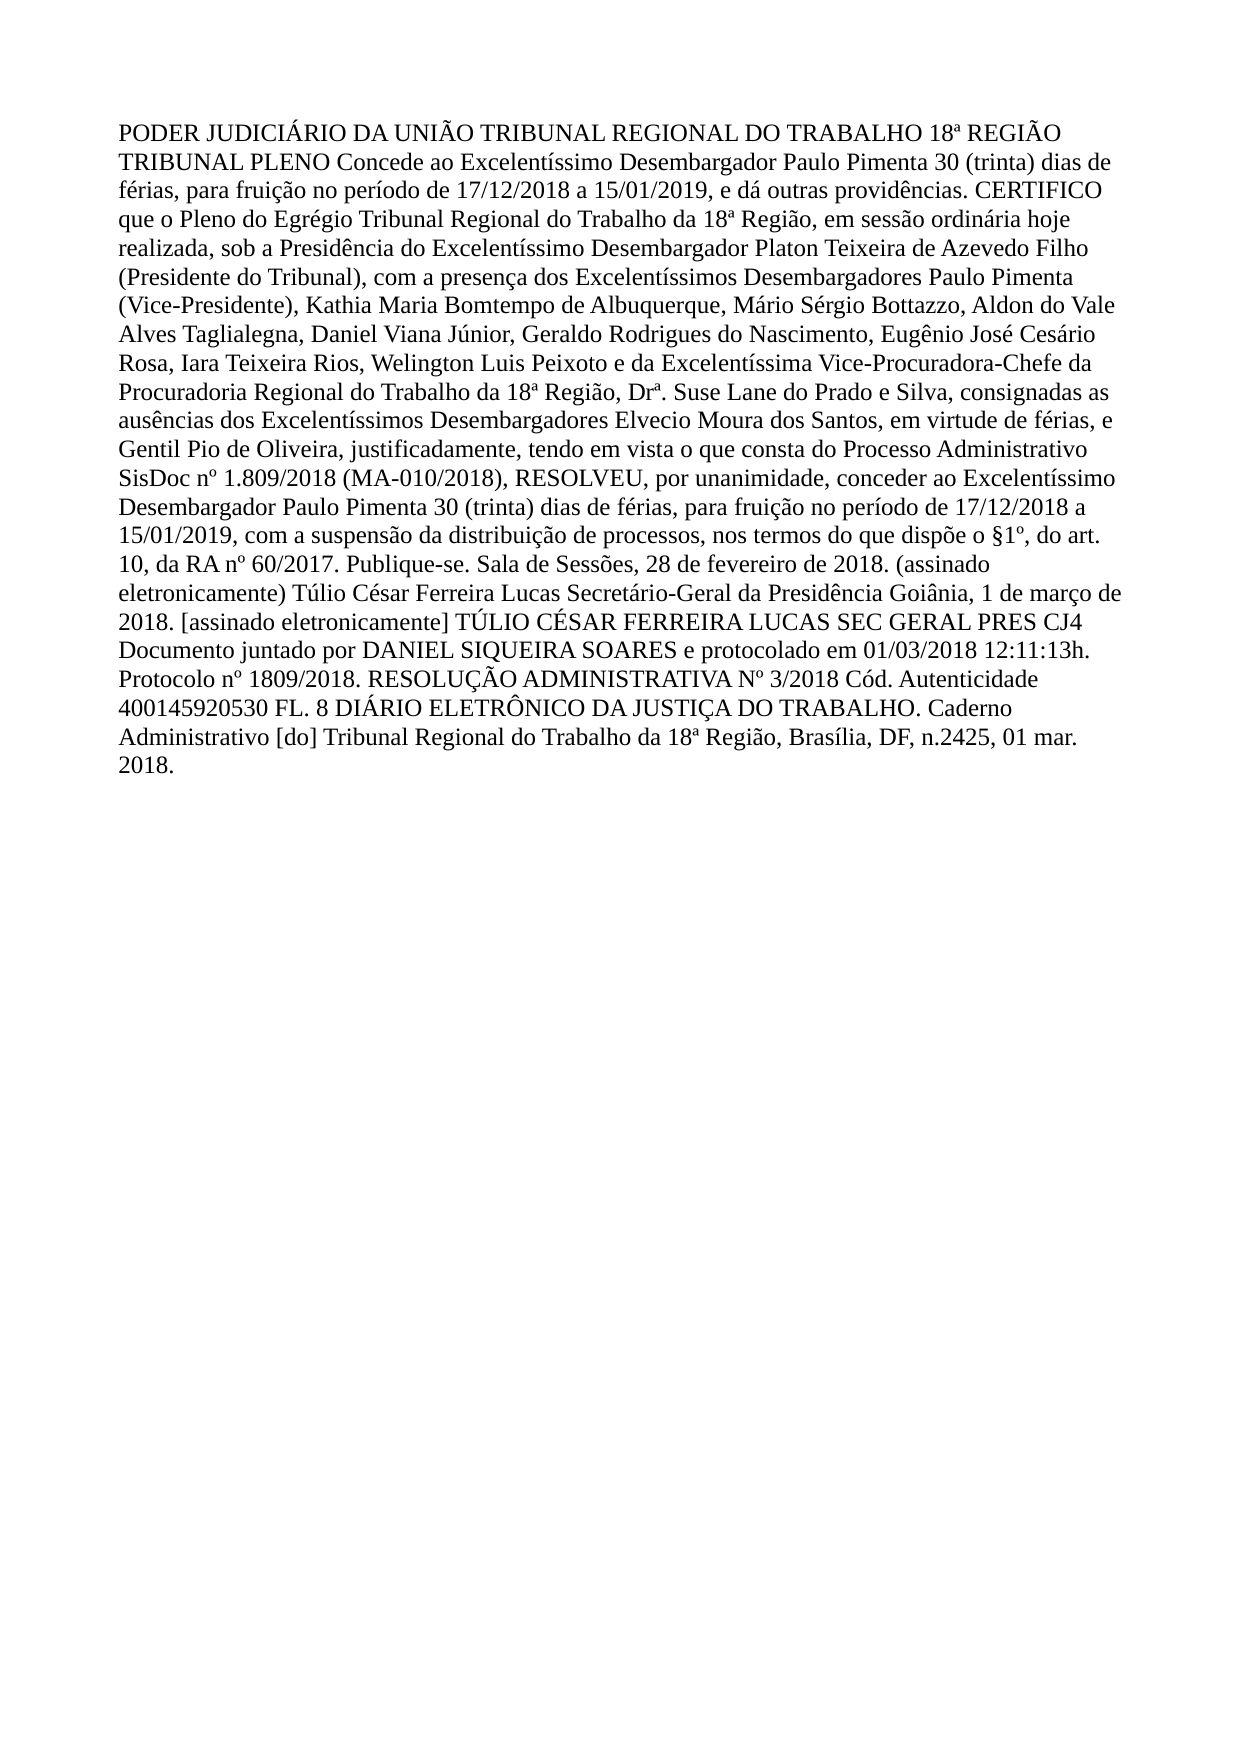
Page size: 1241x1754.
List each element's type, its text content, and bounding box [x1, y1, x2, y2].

text PODER JUDICIÁRIO DA UNIÃO TRIBUNAL REGIONAL DO TRABALHO 18ª REGIÃO TRIBUNAL PLENO Concede ao Excelentíssimo Desembargador Paulo Pimenta 30 (trinta) dias de férias, para fruição no período de 17/12/2018 a 15/01/2019, e dá outras providências. CERTIFICO que o Pleno do Egrégio Tribunal Regional do Trabalho da 18ª Região, em sessão ordinária hoje realizada, sob a Presidência do Excelentíssimo Desembargador Platon Teixeira de Azevedo Filho (Presidente do Tribunal), com a presença dos Excelentíssimos Desembargadores Paulo Pimenta (Vice-Presidente), Kathia Maria Bomtempo de Albuquerque, Mário Sérgio Bottazzo, Aldon do Vale Alves Taglialegna, Daniel Viana Júnior, Geraldo Rodrigues do Nascimento, Eugênio José Cesário Rosa, Iara Teixeira Rios, Welington Luis Peixoto e da Excelentíssima Vice-Procuradora-Chefe da Procuradoria Regional do Trabalho da 18ª Região, Drª. Suse Lane do Prado e Silva, consignadas as ausências dos Excelentíssimos Desembargadores Elvecio Moura dos Santos, em virtude de férias, e Gentil Pio de Oliveira, justificadamente, tendo em vista o que consta do Processo Administrativo SisDoc nº 1.809/2018 (MA-010/2018), RESOLVEU, por unanimidade, conceder ao Excelentíssimo Desembargador Paulo Pimenta 30 (trinta) dias de férias, para fruição no período de 17/12/2018 a 15/01/2019, com a suspensão da distribuição de processos, nos termos do que dispõe o §1º, do art. 10, da RA nº 60/2017. Publique-se. Sala de Sessões, 28 de fevereiro de 2018. (assinado eletronicamente) Túlio César Ferreira Lucas Secretário-Geral da Presidência Goiânia, 1 de março de 2018. [assinado eletronicamente] TÚLIO CÉSAR FERREIRA LUCAS SEC GERAL PRES CJ4 Documento juntado por DANIEL SIQUEIRA SOARES e protocolado em 01/03/2018 12:11:13h. Protocolo nº 1809/2018. RESOLUÇÃO ADMINISTRATIVA Nº 3/2018 Cód. Autenticidade 400145920530 FL. 8 DIÁRIO ELETRÔNICO DA JUSTIÇA DO TRABALHO. Caderno Administrativo [do] Tribunal Regional do Trabalho da 18ª Região, Brasília, DF, n.2425, 01 mar. 2018. [118, 118, 1122, 779]
